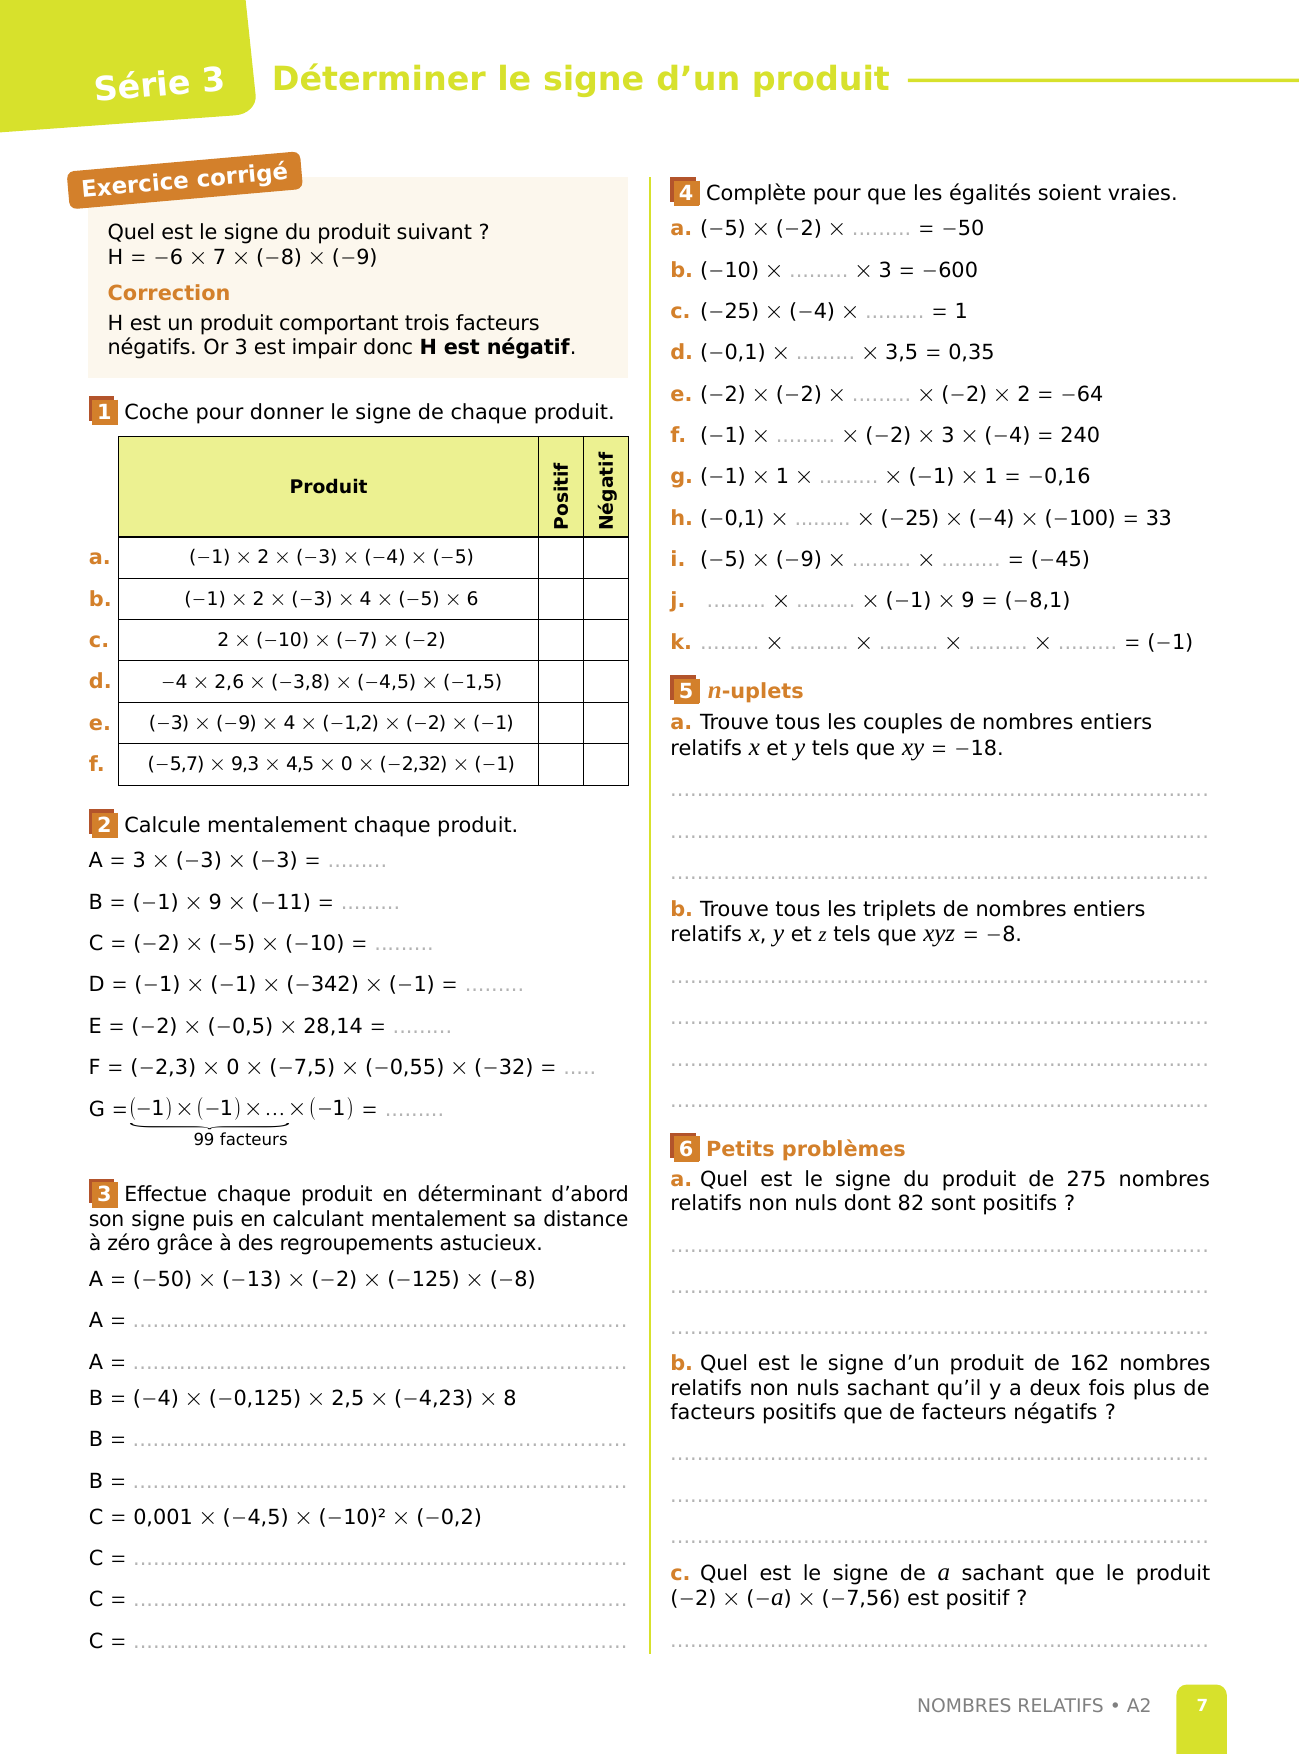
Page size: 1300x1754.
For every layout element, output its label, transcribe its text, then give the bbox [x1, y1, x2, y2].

subtitle Complète pour que les égalités soient vraies. [696, 177, 1211, 205]
table_cell [539, 661, 583, 702]
list Quel est le signe d’un produit de 162 nombres relatifs non nuls sachant qu’il y a deux fois plus de facteurs positifs que de facteurs négatifs ? [670, 1351, 1211, 1424]
text A  [88, 1291, 629, 1333]
subtitle Coche pour donner le signe de chaque produit. [114, 396, 629, 424]
list Quel est le signe de a sachant que le produit (─2) × (─a) × (─7,56) est positif ? [670, 1560, 1211, 1611]
list D  (─1) × (─1) × (─342) × (─1)  ......... [88, 955, 635, 997]
text G  ......... [88, 1097, 629, 1149]
list B  (─1) × 9 × (─11)  ......... [88, 873, 635, 914]
table_header Positif [539, 437, 583, 536]
list C  (─2) × (─5) × (─10)  ......... [88, 914, 629, 955]
table_cell [539, 620, 583, 660]
table_cell [89, 743, 118, 784]
text A  (─50) × (─13) × (─2) × (─125) × (─8) [88, 1267, 629, 1291]
list Trouve tous les couples de nombres entiers relatifs x et y tels que xy  ─18. [670, 709, 1211, 760]
table_cell [539, 579, 583, 619]
table_cell [89, 660, 118, 702]
subtitle Petits problèmes [696, 1133, 1211, 1161]
list (─1) × 1 × ......... × (─1) × 1  ─0,16 [670, 447, 1211, 489]
table_cell [539, 703, 583, 743]
table_cell [584, 661, 628, 702]
text h est un produit comportant trois facteurs négatifs. Or 3 est impair donc H est négatif. [107, 311, 609, 359]
text B  [88, 1452, 629, 1493]
text B  [88, 1410, 629, 1452]
table_cell [584, 744, 628, 784]
list (─5) × (─2) × .........  ─50 [670, 205, 1211, 241]
text C  [88, 1612, 629, 1653]
table_cell [89, 619, 118, 660]
text E  (─2) × (─0,5) × 28,14  ......... [88, 997, 635, 1038]
table_cell [584, 538, 628, 578]
list (─10) × ......... × 3  ─600 [670, 241, 1211, 282]
text Quel est le signe du produit suivant ? H  ─6 × 7 × (─8) × (─9) [107, 220, 609, 269]
text C  0,001 × (─4,5) × (─10)² × (─0,2) [88, 1505, 629, 1529]
table_cell 2 × (─10) × (─7) × (─2) [119, 620, 538, 660]
list (─1) × ......... × (─2) × 3 × (─4)  240 [670, 406, 1211, 447]
table_cell [584, 620, 628, 660]
text C  [88, 1529, 629, 1570]
list Trouve tous les triplets de nombres entiers relatifs x, y et z tels que xyz  ─8. [670, 896, 1211, 947]
table_cell [584, 703, 628, 743]
table_cell (─5,7) × 9,3 × 4,5 × 0 × (─2,32) × (─1) [119, 744, 538, 784]
table_cell ─4 × 2,6 × (─3,8) × (─4,5) × (─1,5) [119, 661, 538, 702]
text Correction [107, 281, 609, 305]
list (─25) × (─4) × .........  1 [670, 282, 1211, 323]
list ......... × ......... × (─1) × 9  (─8,1) [670, 571, 1211, 613]
text A  [88, 1333, 629, 1374]
list ......... × ......... × ......... × ......... × .........  (─1) [670, 613, 1211, 654]
subtitle Effectue chaque produit en déterminant d’abord son signe puis en calculant mentalement sa distance à zéro grâce à des regroupements astucieux. [88, 1179, 629, 1255]
table_cell [89, 578, 118, 619]
table_cell [584, 579, 628, 619]
table_header [89, 436, 118, 536]
table_header Produit [119, 437, 538, 536]
table_header Négatif [584, 437, 628, 536]
table_cell [539, 538, 583, 578]
list (─2) × (─2) × ......... × (─2) × 2  ─64 [670, 365, 1211, 406]
list Quel est le signe du produit de 275 nombres relatifs non nuls dont 82 sont positifs ? [670, 1167, 1211, 1216]
list (─5) × (─9) × ......... × .........  (─45) [670, 530, 1211, 571]
list A  3 × (─3) × (─3)  ......... [88, 843, 635, 873]
list (─0,1) × ......... × 3,5  0,35 [670, 323, 1211, 365]
text C  [88, 1570, 629, 1612]
subtitle n-uplets [696, 675, 1211, 703]
subtitle Calcule mentalement chaque produit. [114, 809, 629, 837]
table_cell (─1) × 2 × (─3) × 4 × (─5) × 6 [119, 579, 538, 619]
table_cell [89, 702, 118, 743]
table_cell (─1) × 2 × (─3) × (─4) × (─5) [119, 538, 538, 578]
text B  (─4) × (─0,125) × 2,5 × (─4,23) × 8 [88, 1386, 629, 1410]
text F  (─2,3) × 0 × (─7,5) × (─0,55) × (─32)  ..... [88, 1038, 635, 1079]
list (─0,1) × ......... × (─25) × (─4) × (─100)  33 [670, 489, 1211, 530]
table_cell (─3) × (─9) × 4 × (─1,2) × (─2) × (─1) [119, 703, 538, 743]
table_cell [539, 744, 583, 784]
table_cell [89, 536, 118, 578]
